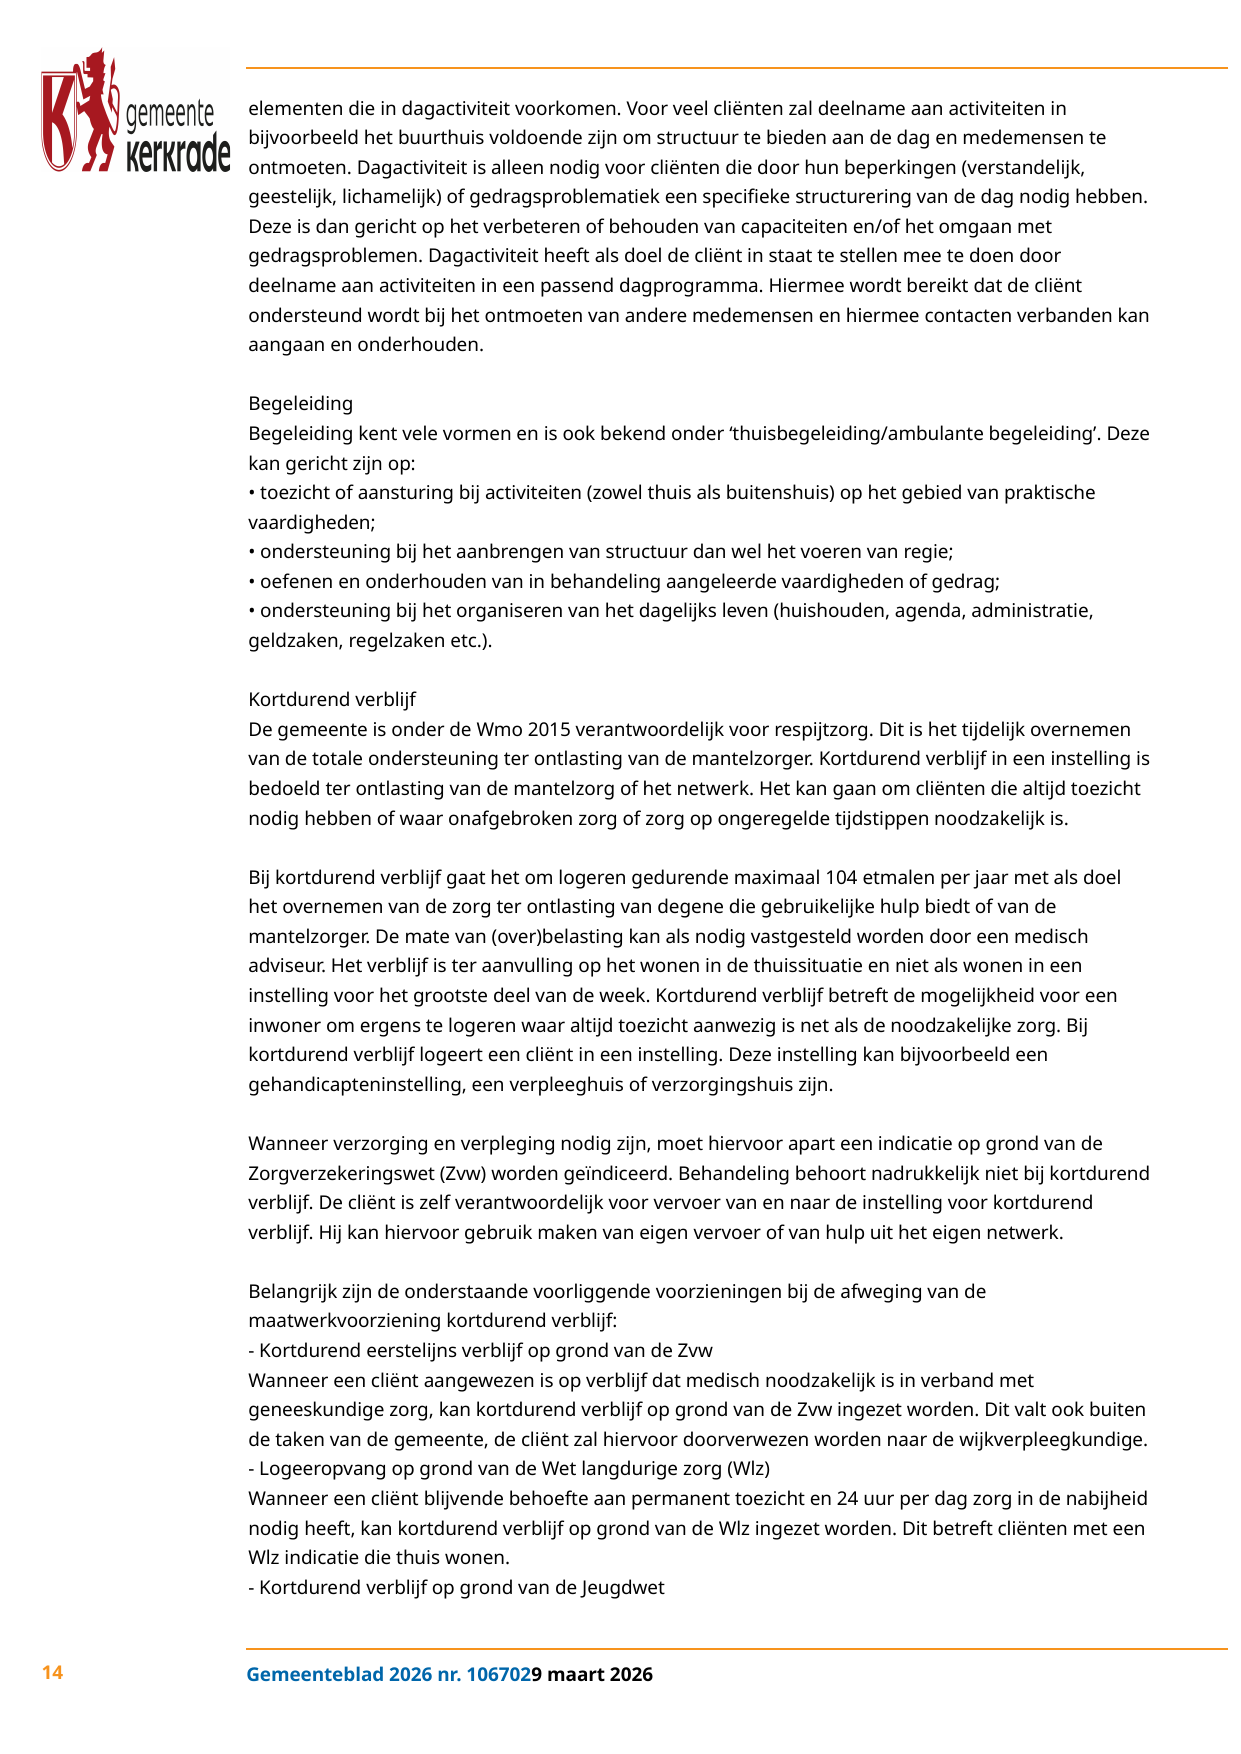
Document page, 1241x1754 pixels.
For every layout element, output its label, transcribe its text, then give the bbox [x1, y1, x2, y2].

picture [41, 47, 231, 172]
text Kortdurend verblijf [248, 686, 1152, 712]
text - Kortdurend eerstelijns verblijf op grond van de Zvw [248, 1337, 1152, 1363]
text De gemeente is onder de Wmo 2015 verantwoordelijk voor respijtzorg. Dit is het tijdelijk overnemen van de totale ondersteuning ter ontlasting van de mantelzorger. Kortdurend verblijf in een instelling is bedoeld ter ontlasting van de mantelzorg of het netwerk. Het kan gaan om cliënten die altijd toezicht nodig hebben of waar onafgebroken zorg of zorg op ongeregelde tijdstippen noodzakelijk is. [248, 716, 1152, 831]
text - Logeeropvang op grond van de Wet langdurige zorg (Wlz) [248, 1456, 1152, 1481]
text elementen die in dagactiviteit voorkomen. Voor veel cliënten zal deelname aan activiteiten in bijvoorbeeld het buurthuis voldoende zijn om structuur te bieden aan de dag en medemensen te ontmoeten. Dagactiviteit is alleen nodig voor cliënten die door hun beperkingen (verstandelijk, geestelijk, lichamelijk) of gedragsproblematiek een specifieke structurering van de dag nodig hebben. Deze is dan gericht op het verbeteren of behouden van capaciteiten en/of het omgaan met gedragsproblemen. Dagactiviteit heeft als doel de cliënt in staat te stellen mee te doen door deelname aan activiteiten in een passend dagprogramma. Hiermee wordt bereikt dat de cliënt ondersteund wordt bij het ontmoeten van andere medemensen en hiermee contacten verbanden kan aangaan en onderhouden. [248, 95, 1152, 357]
text Wanneer een cliënt blijvende behoefte aan permanent toezicht en 24 uur per dag zorg in de nabijheid nodig heeft, kan kortdurend verblijf op grond van de Wlz ingezet worden. Dit betreft cliënten met een Wlz indicatie die thuis wonen. [248, 1485, 1152, 1570]
text Bij kortdurend verblijf gaat het om logeren gedurende maximaal 104 etmalen per jaar met als doel het overnemen van de zorg ter ontlasting van degene die gebruikelijke hulp biedt of van de mantelzorger. De mate van (over)belasting kan als nodig vastgesteld worden door een medisch adviseur. Het verblijf is ter aanvulling op het wonen in de thuissituatie en niet als wonen in een instelling voor het grootste deel van de week. Kortdurend verblijf betreft de mogelijkheid voor een inwoner om ergens te logeren waar altijd toezicht aanwezig is net als de noodzakelijke zorg. Bij kortdurend verblijf logeert een cliënt in een instelling. Deze instelling kan bijvoorbeeld een gehandicapteninstelling, een verpleeghuis of verzorgingshuis zijn. [248, 864, 1152, 1097]
text • ondersteuning bij het aanbrengen van structuur dan wel het voeren van regie; [248, 538, 1152, 564]
text Begeleiding kent vele vormen en is ook bekend onder ‘thuisbegeleiding/ambulante begeleiding’. Deze kan gericht zijn op: [248, 420, 1152, 476]
text - Kortdurend verblijf op grond van de Jeugdwet [248, 1574, 1152, 1600]
text • oefenen en onderhouden van in behandeling aangeleerde vaardigheden of gedrag; [248, 568, 1152, 594]
text • toezicht of aansturing bij activiteiten (zowel thuis als buitenshuis) op het gebied van praktische vaardigheden; [248, 479, 1152, 535]
text Wanneer verzorging en verpleging nodig zijn, moet hiervoor apart een indicatie op grond van de Zorgverzekeringswet (Zvw) worden geïndiceerd. Behandeling behoort nadrukkelijk niet bij kortdurend verblijf. De cliënt is zelf verantwoordelijk voor vervoer van en naar de instelling voor kortdurend verblijf. Hij kan hiervoor gebruik maken van eigen vervoer of van hulp uit het eigen netwerk. [248, 1130, 1152, 1245]
text Begeleiding [248, 391, 1152, 416]
text Belangrijk zijn de onderstaande voorliggende voorzieningen bij de afweging van de maatwerkvoorziening kortdurend verblijf: [248, 1278, 1152, 1333]
text Wanneer een cliënt aangewezen is op verblijf dat medisch noodzakelijk is in verband met geneeskundige zorg, kan kortdurend verblijf op grond van de Zvw ingezet worden. Dit valt ook buiten de taken van de gemeente, de cliënt zal hiervoor doorverwezen worden naar de wijkverpleegkundige. [248, 1367, 1152, 1452]
text • ondersteuning bij het organiseren van het dagelijks leven (huishouden, agenda, administratie, geldzaken, regelzaken etc.). [248, 598, 1152, 653]
